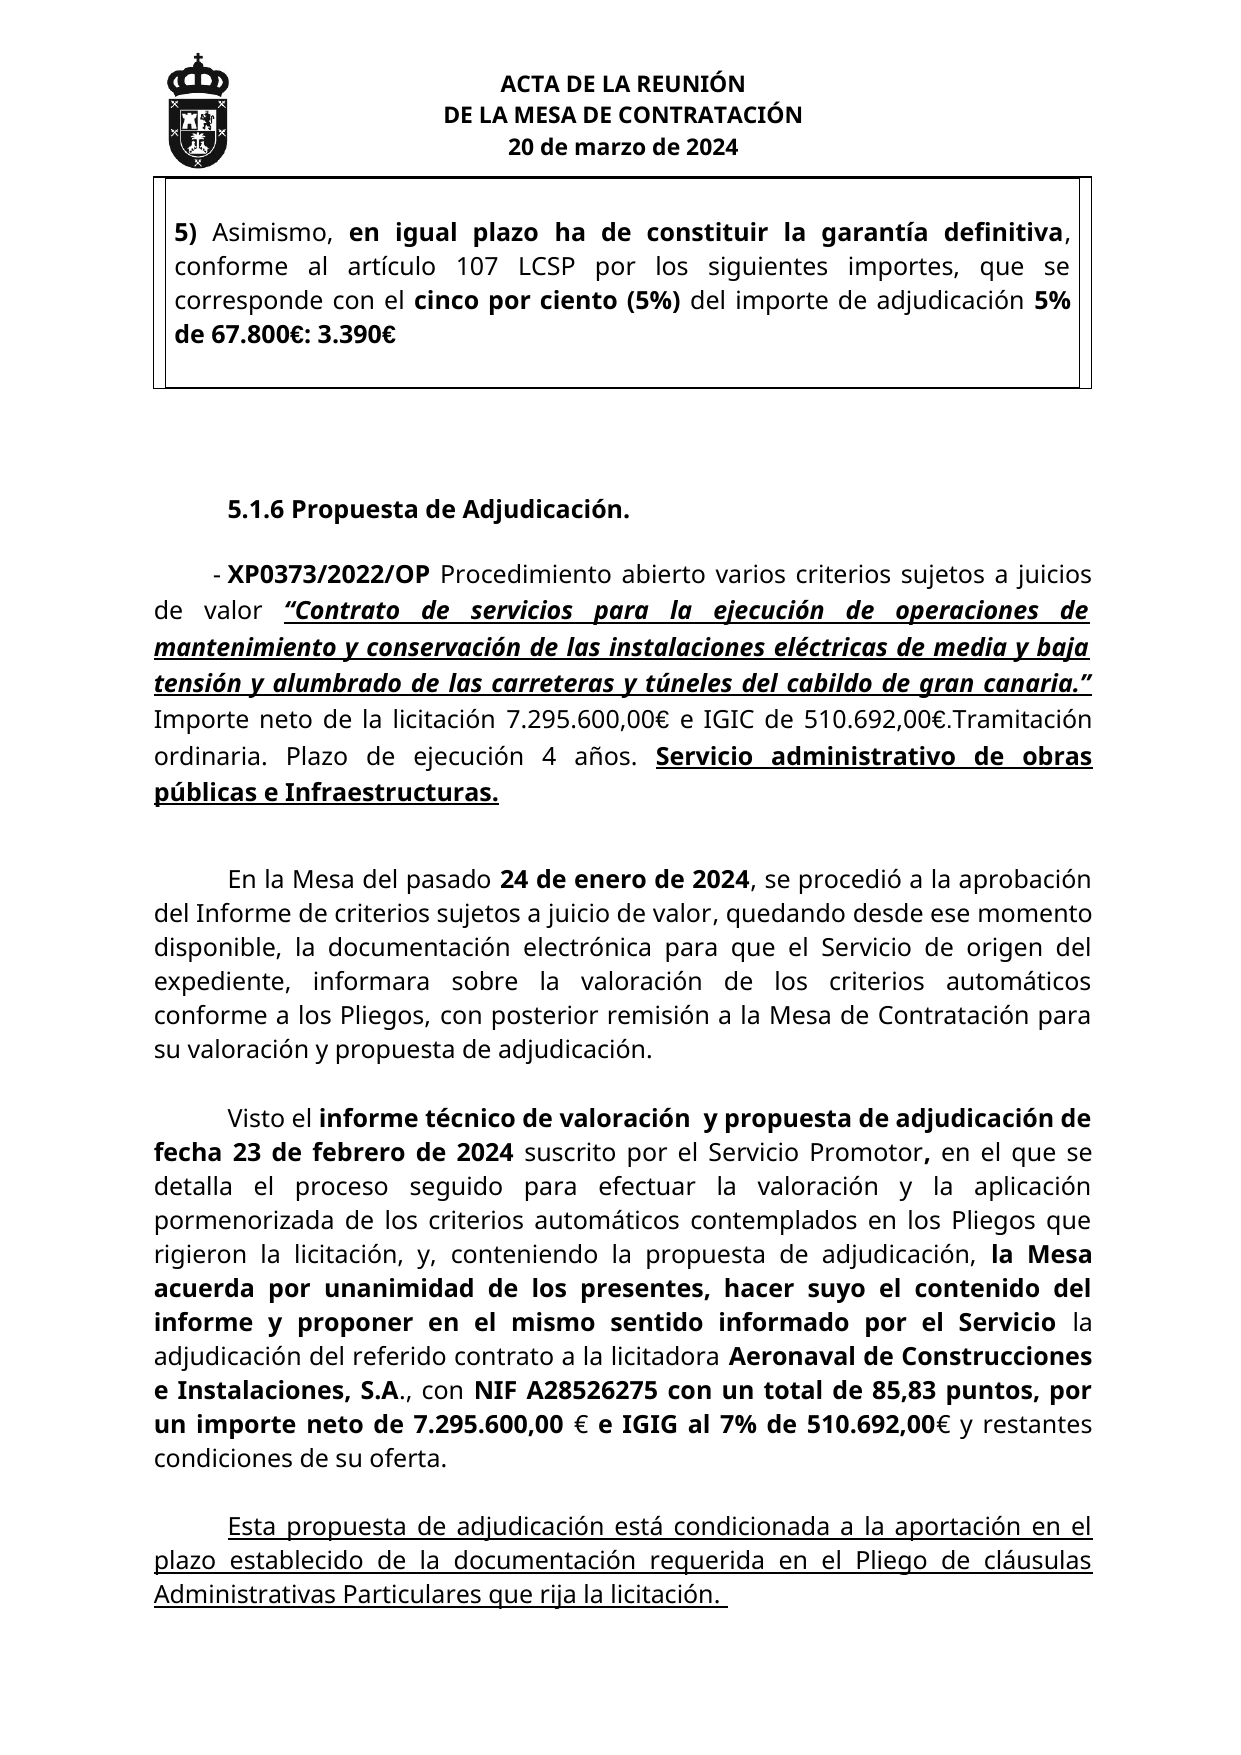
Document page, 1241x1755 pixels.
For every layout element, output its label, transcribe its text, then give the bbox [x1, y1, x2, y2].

text Visto el informe técnico de valoración y propuesta de adjudicación de fecha 23 de febrero de 2024 suscrito por el Servicio Promotor, en el que se detalla el proceso seguido para efectuar la valoración y la aplicación pormenorizada de los criterios automáticos contemplados en los Pliegos que rigieron la licitación, y, conteniendo la propuesta de adjudicación, la Mesa acuerda por unanimidad de los presentes, hacer suyo el contenido del informe y proponer en el mismo sentido informado por el Servicio la adjudicación del referido contrato a la licitadora Aeronaval de Construcciones e Instalaciones, S.A., con nif A28526275 con un total de 85,83 puntos, por un importe neto de 7.295.600,00 € e IGIG al 7% de 510.692,00€ y restantes condiciones de su oferta. [153, 1100, 1093, 1475]
text Administrativas Particulares que rija la licitación. [153, 1573, 1093, 1611]
table_header 5) Asimismo, en igual plazo ha de constituir la garantía definitiva, conforme al artículo 107 LCSP por los siguientes importes, que se corresponde con el cinco por ciento (5%) del importe de adjudicación 5% de 67.800€: 3.390€ [166, 179, 1079, 387]
text 5.1.6 Propuesta de Adjudicación. [227, 491, 1093, 525]
text En la Mesa del pasado 24 de enero de 2024, se procedió a la aprobación del Informe de criterios sujetos a juicio de valor, quedando desde ese momento disponible, la documentación electrónica para que el Servicio de origen del expediente, informara sobre la valoración de los criterios automáticos conforme a los Pliegos, con posterior remisión a la Mesa de Contratación para su valoración y propuesta de adjudicación. [153, 862, 1093, 1066]
text Esta propuesta de adjudicación está condicionada a la aportación en el plazo establecido de la documentación requerida en el Pliego de cláusulas [153, 1509, 1093, 1572]
list XP0373/2022/OP Procedimiento abierto varios criterios sujetos a juicios de valor “Contrato de servicios para la ejecución de operaciones de mantenimiento y conservación de las instalaciones eléctricas de media y baja tensión y alumbrado de las carreteras y túneles del cabildo de gran canaria.” Importe neto de la licitación 7.295.600,00€ e IGIC de 510.692,00€.Tramitación ordinaria. Plazo de ejecución 4 años. Servicio administrativo de obras públicas e Infraestructuras. [153, 557, 1093, 809]
